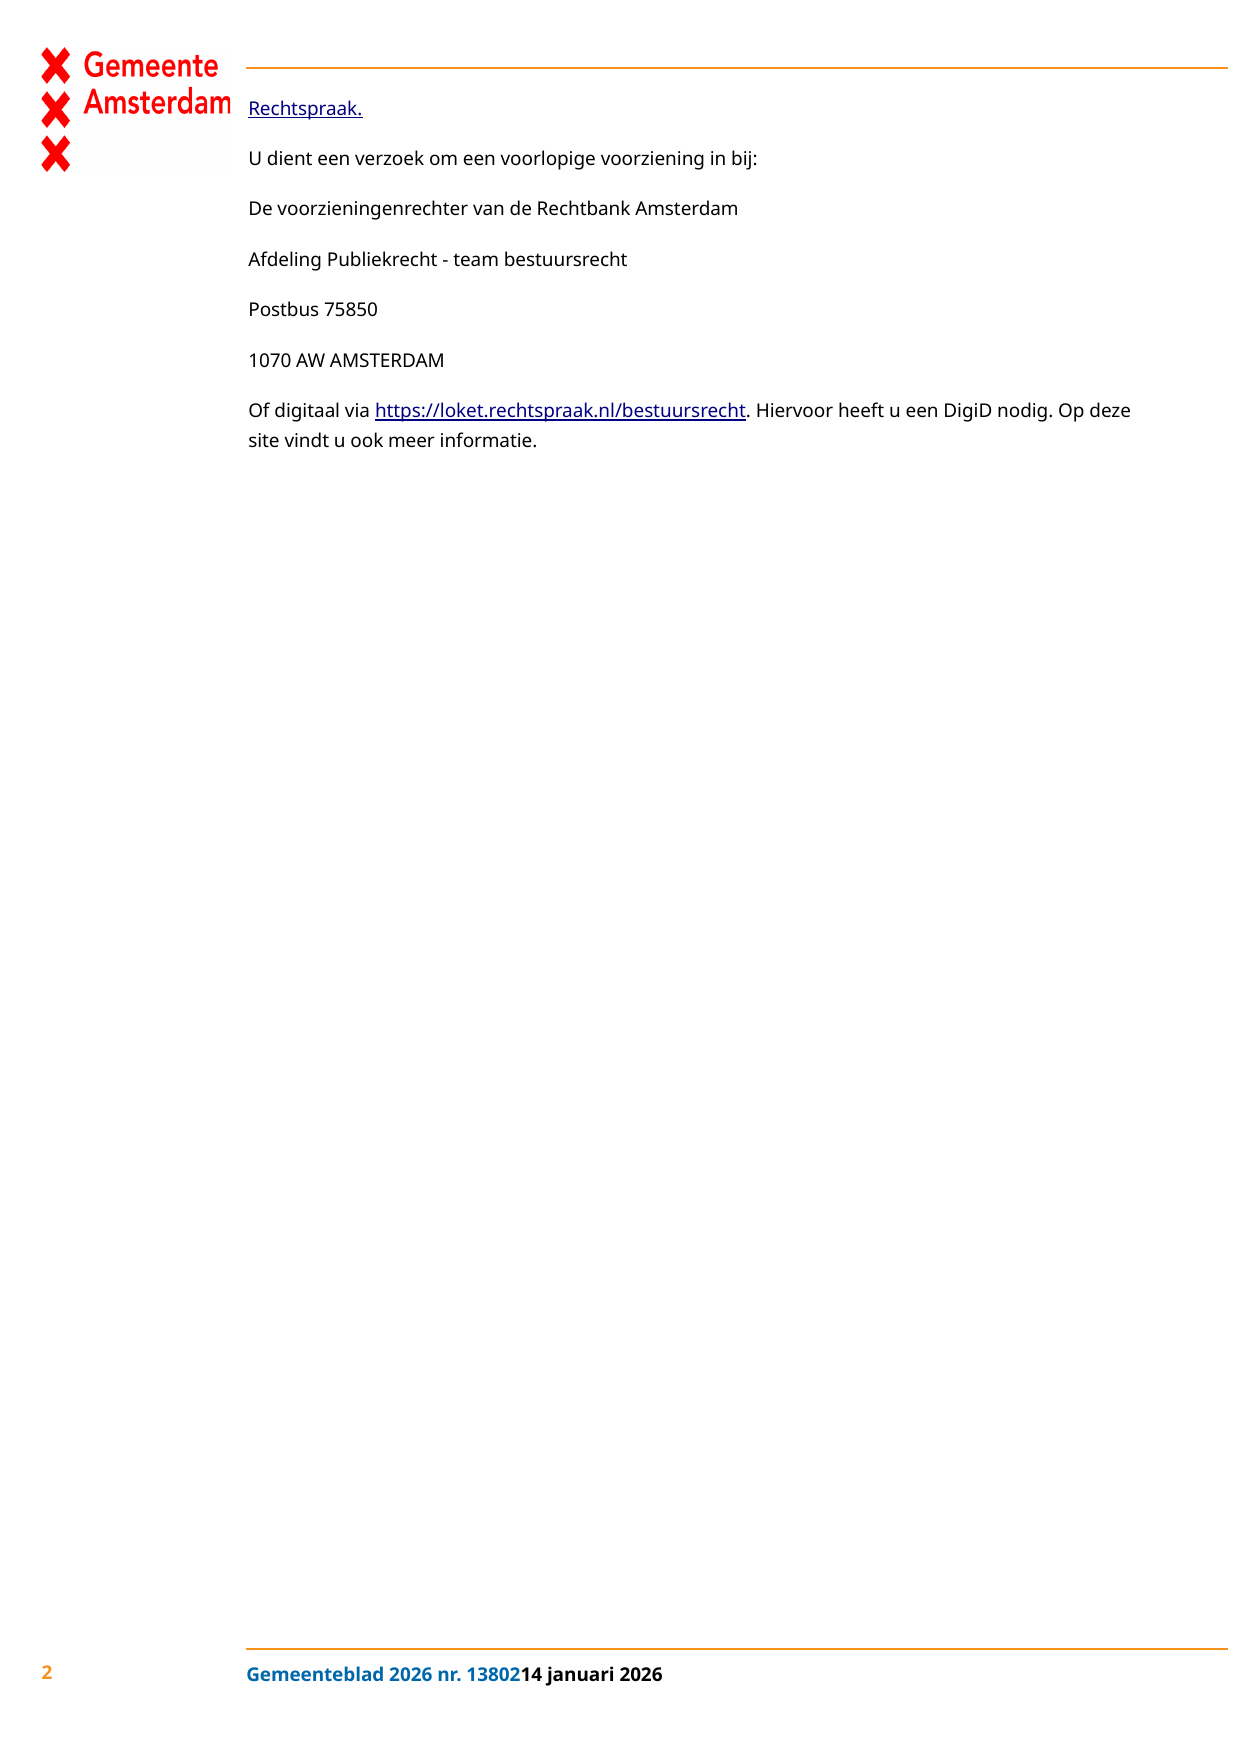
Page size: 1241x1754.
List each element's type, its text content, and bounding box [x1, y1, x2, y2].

text Afdeling Publiekrecht - team bestuursrecht [248, 246, 1152, 272]
text 1070 AW AMSTERDAM [248, 347, 1152, 373]
text De voorzieningenrechter van de Rechtbank Amsterdam [248, 196, 1152, 221]
text U dient een verzoek om een voorlopige voorziening in bij: [248, 145, 1152, 171]
text Rechtspraak. [248, 95, 1152, 121]
text Postbus 75850 [248, 296, 1152, 322]
picture [41, 47, 231, 172]
text Of digitaal via https://loket.rechtspraak.nl/bestuursrecht. Hiervoor heeft u een DigiD nodig. Op deze site vindt u ook meer informatie. [248, 397, 1152, 453]
